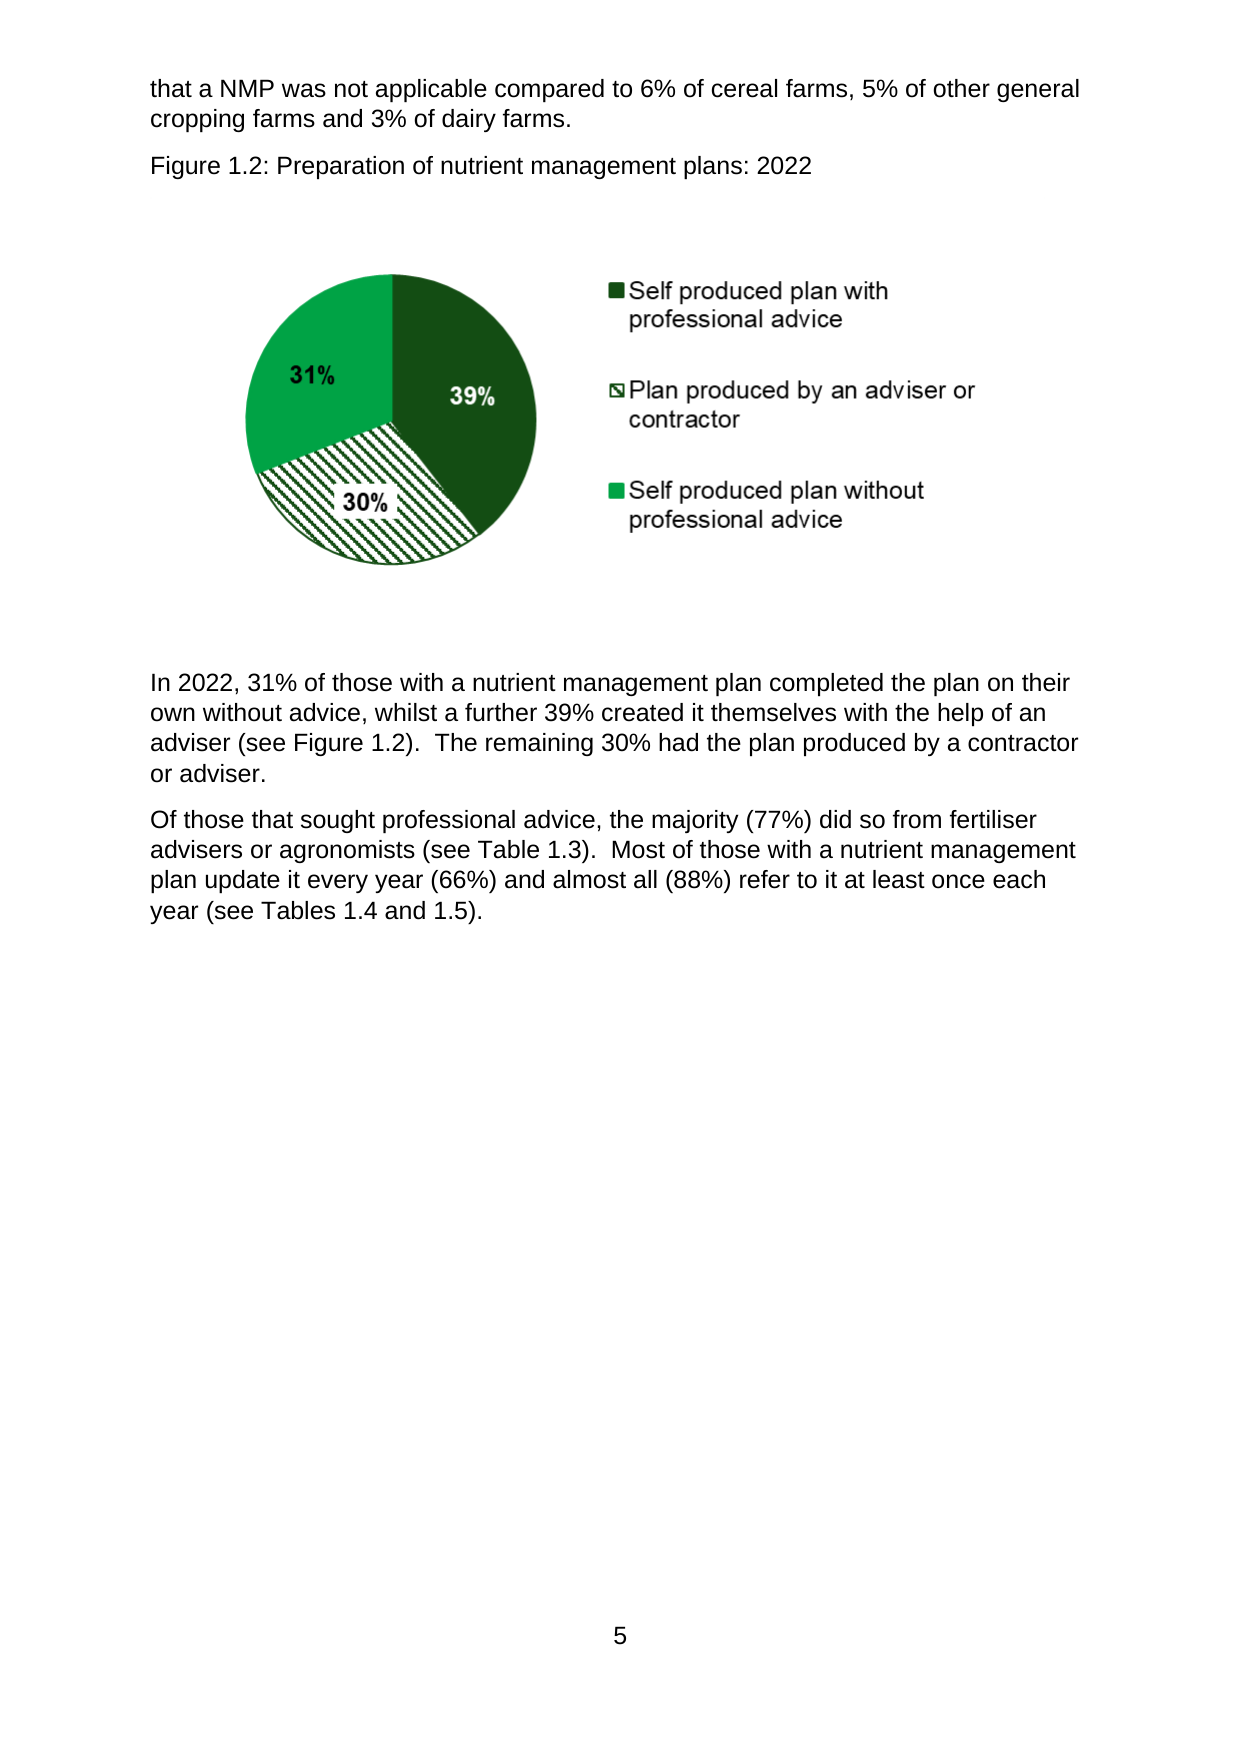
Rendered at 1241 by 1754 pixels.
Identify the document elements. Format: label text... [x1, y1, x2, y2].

text In 2022, 31% of those with a nutrient management plan completed the plan on their own without advice, whilst a further 39% created it themselves with the help of an adviser (see Figure 1.2). The remaining 30% had the plan produced by a contractor or adviser. [150, 668, 1090, 787]
text Figure 1.2: Preparation of nutrient management plans: 2022 [150, 151, 1090, 179]
text that a NMP was not applicable compared to 6% of cereal farms, 5% of other general cropping farms and 3% of dairy farms. [150, 74, 1090, 133]
text Of those that sought professional advice, the majority (77%) did so from fertiliser advisers or agronomists (see Table 1.3). Most of those with a nutrient management plan update it every year (66%) and almost all (88%) refer to it at least once each year (see Tables 1.4 and 1.5). [150, 805, 1090, 924]
